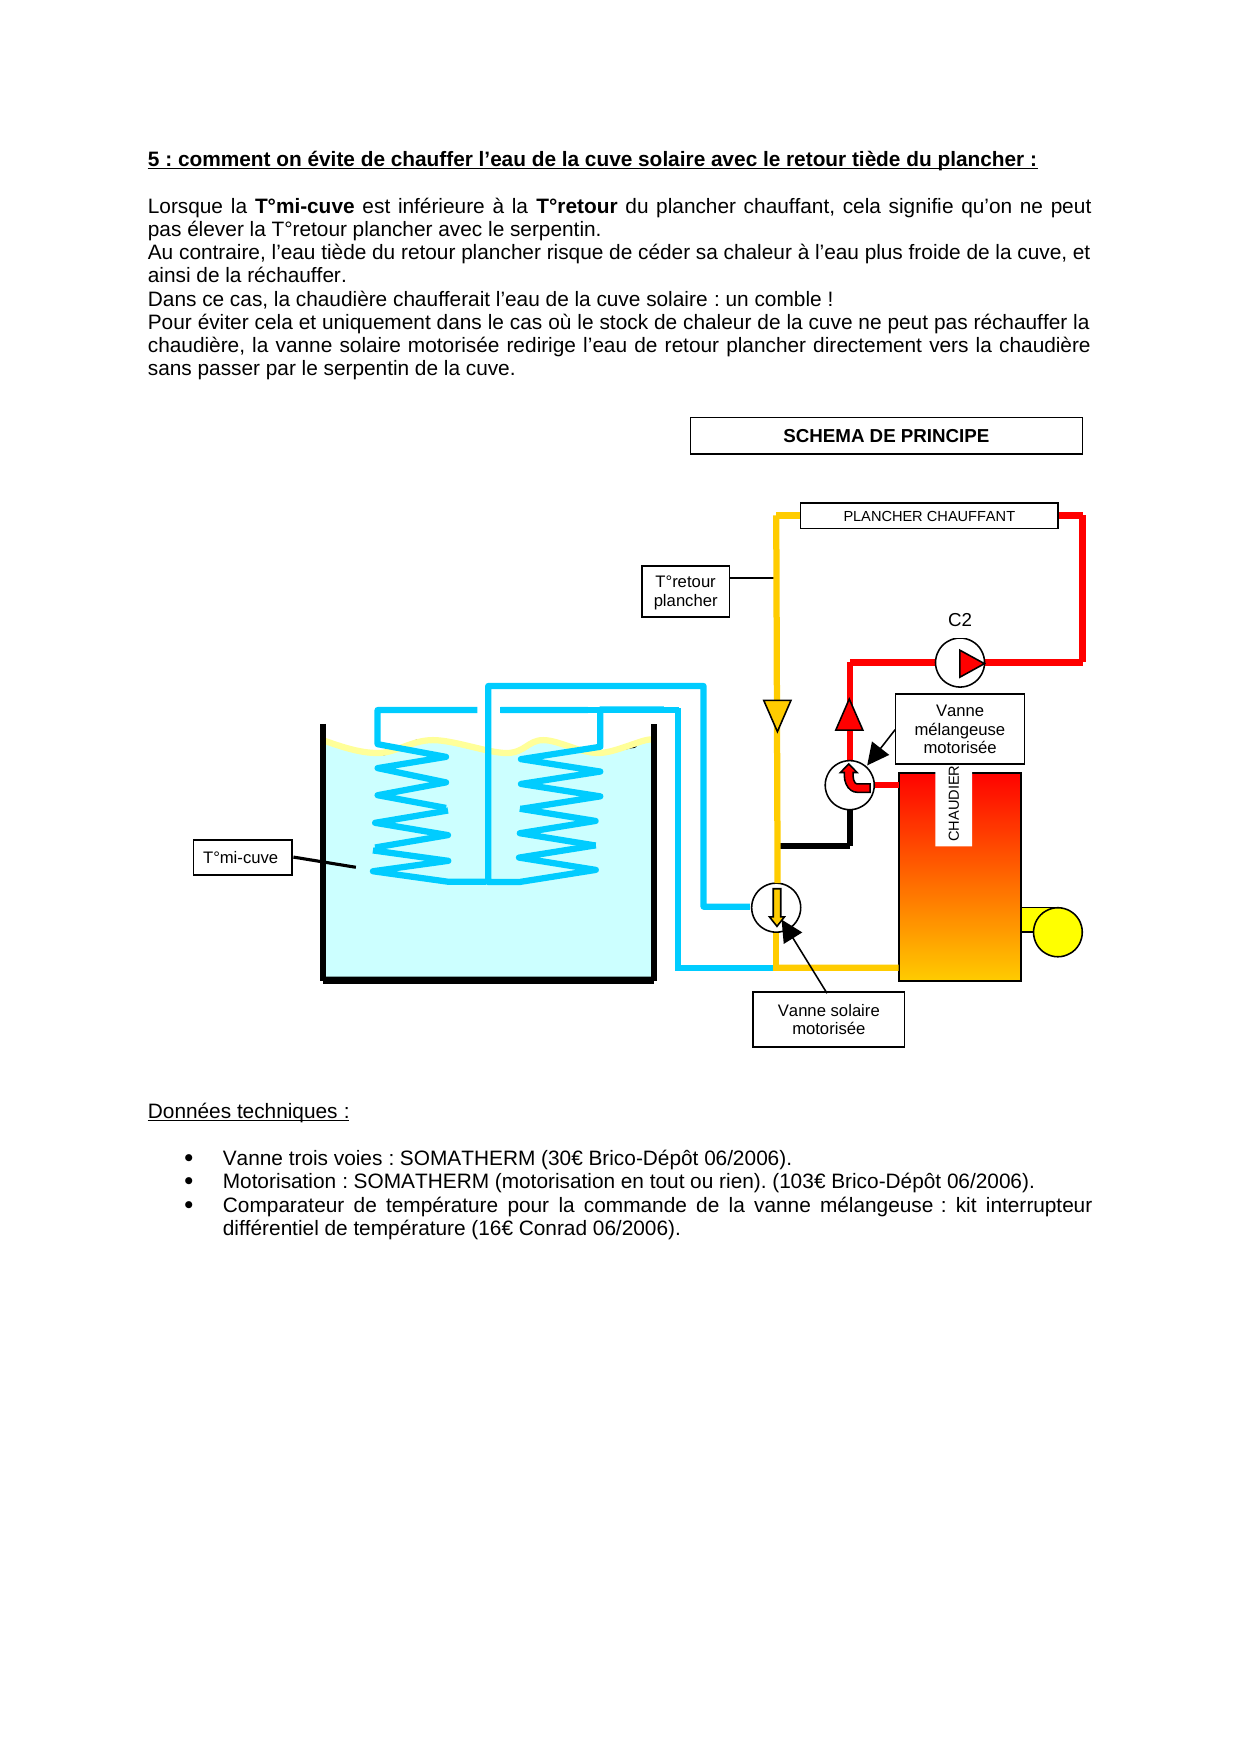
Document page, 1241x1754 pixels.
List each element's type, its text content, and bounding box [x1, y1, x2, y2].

list Motorisation : SOMATHERM (motorisation en tout ou rien). (103€ Brico-Dépôt 06/2006). [185, 1170, 1092, 1193]
text Au contraire, l’eau tiède du retour plancher risque de céder sa chaleur à l’eau plus froide de la cuve, et ainsi de la réchauffer. [148, 241, 1092, 287]
text Pour éviter cela et uniquement dans le cas où le stock de chaleur de la cuve ne peut pas réchauffer la chaudière, la vanne solaire motorisée redirige l’eau de retour plancher directement vers la chaudière sans passer par le serpentin de la cuve. [148, 310, 1092, 380]
text Dans ce cas, la chaudière chaufferait l’eau de la cuve solaire : un comble ! [148, 287, 1092, 310]
list Comparateur de température pour la commande de la vanne mélangeuse : kit interrupteur différentiel de température (16€ Conrad 06/2006). [185, 1193, 1092, 1240]
text Données techniques : [148, 1100, 1092, 1123]
text Lorsque la T°mi-cuve est inférieure à la T°retour du plancher chauffant, cela signifie qu’on ne peut pas élever la T°retour plancher avec le serpentin. [148, 194, 1092, 241]
list Vanne trois voies : SOMATHERM (30€ Brico-Dépôt 06/2006). [185, 1147, 1092, 1170]
text 5 : comment on évite de chauffer l’eau de la cuve solaire avec le retour tiède du plancher : [148, 148, 1092, 171]
